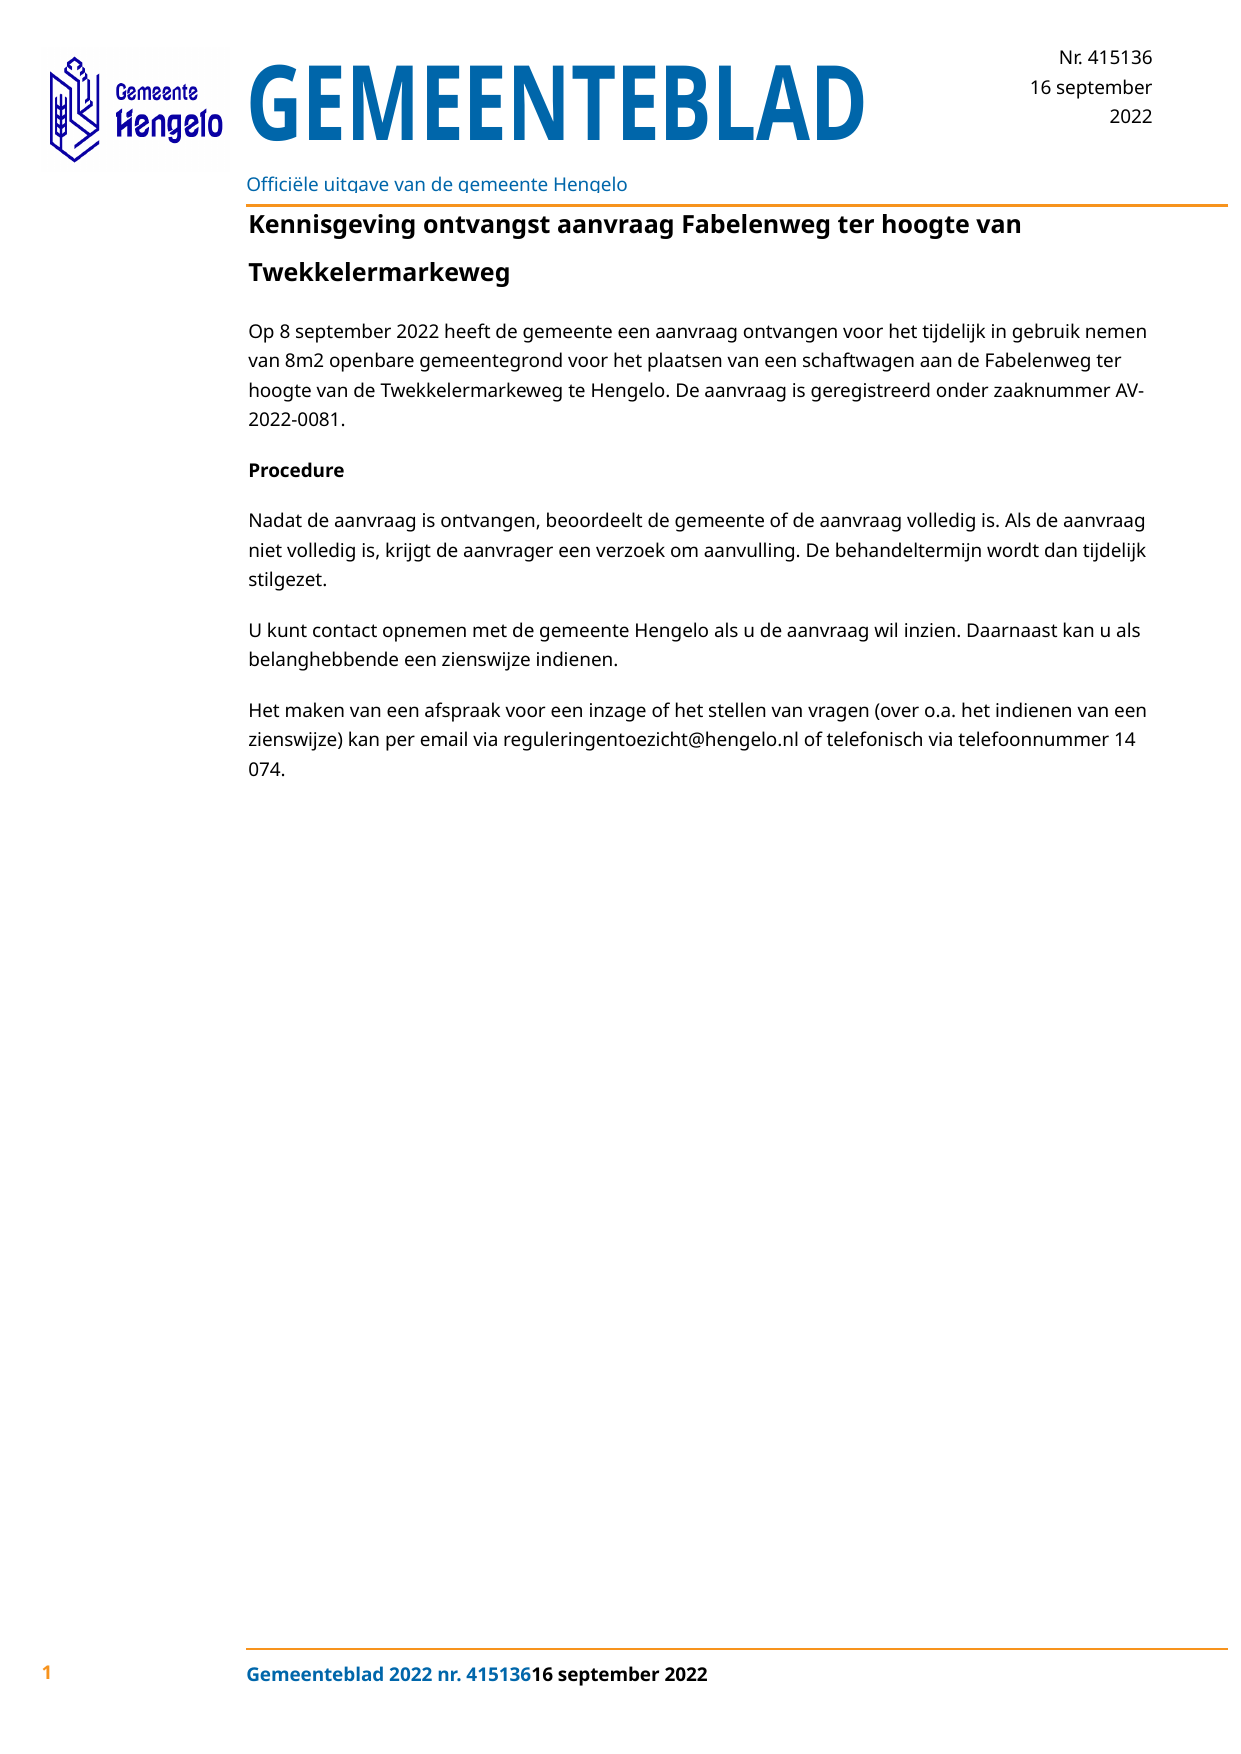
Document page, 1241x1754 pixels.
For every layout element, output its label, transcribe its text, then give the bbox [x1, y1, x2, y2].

text Procedure [248, 457, 1152, 483]
text Het maken van een afspraak voor een inzage of het stellen van vragen (over o.a. het indienen van een zienswijze) kan per email via reguleringentoezicht@hengelo.nl of telefonisch via telefoonnummer 14 074. [248, 697, 1152, 782]
text Kennisgeving ontvangst aanvraag Fabelenweg ter hoogte van Twekkelermarkeweg [248, 207, 1152, 288]
picture [41, 47, 231, 172]
text Nadat de aanvraag is ontvangen, beoordeelt de gemeente of de aanvraag volledig is. Als de aanvraag niet volledig is, krijgt de aanvrager een verzoek om aanvulling. De behandeltermijn wordt dan tijdelijk stilgezet. [248, 507, 1152, 592]
text U kunt contact opnemen met de gemeente Hengelo als u de aanvraag wil inzien. Daarnaast kan u als belanghebbende een zienswijze indienen. [248, 617, 1152, 672]
text Op 8 september 2022 heeft de gemeente een aanvraag ontvangen voor het tijdelijk in gebruik nemen van 8m2 openbare gemeentegrond voor het plaatsen van een schaftwagen aan de Fabelenweg ter hoogte van de Twekkelermarkeweg te Hengelo. De aanvraag is geregistreerd onder zaaknummer AV-2022-0081. [248, 318, 1152, 432]
